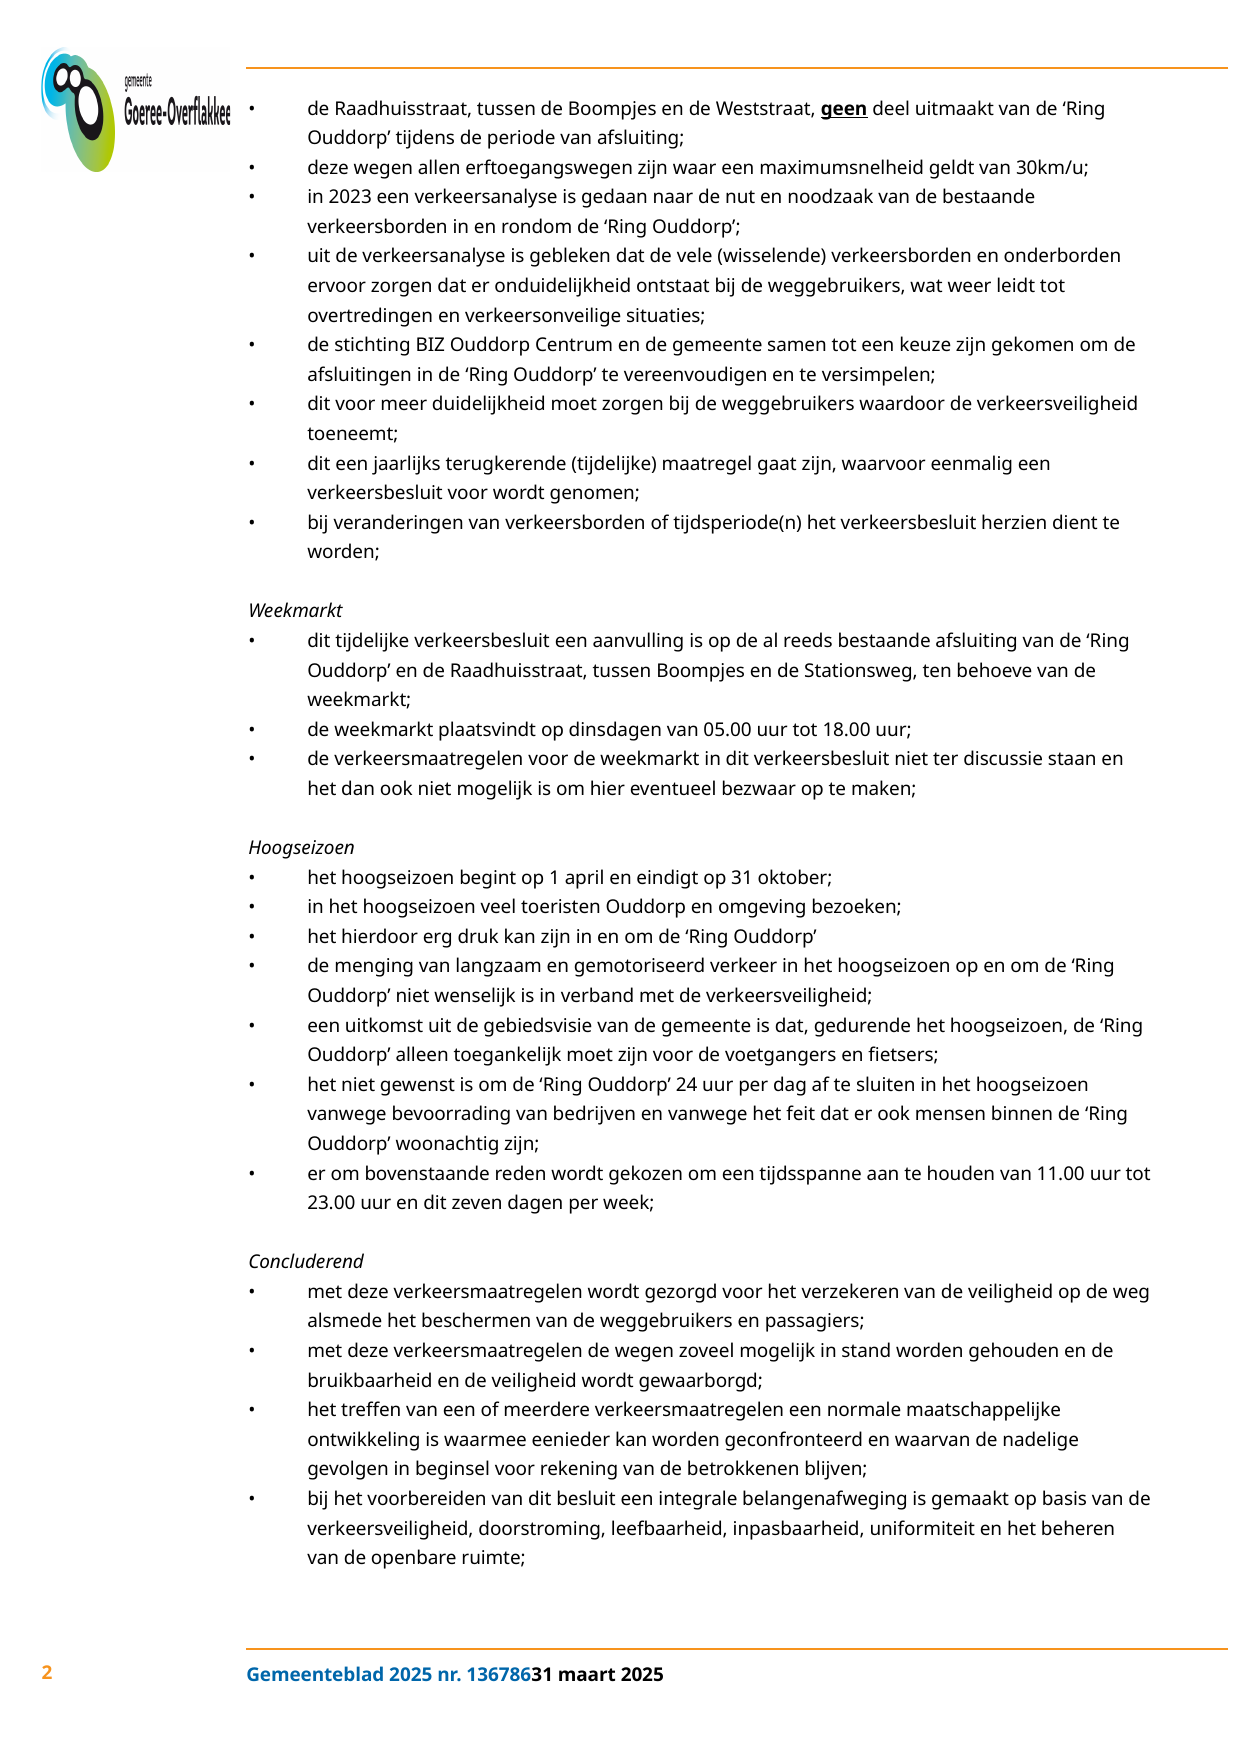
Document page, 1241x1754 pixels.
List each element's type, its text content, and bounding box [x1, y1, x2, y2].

text Hoogseizoen [248, 834, 1152, 860]
list het hoogseizoen begint op 1 april en eindigt op 31 oktober; [248, 864, 1152, 890]
list het niet gewenst is om de ‘Ring Ouddorp’ 24 uur per dag af te sluiten in het hoogseizoen vanwege bevoorrading van bedrijven en vanwege het feit dat er ook mensen binnen de ‘Ring Ouddorp’ woonachtig zijn; [248, 1071, 1152, 1156]
list dit voor meer duidelijkheid moet zorgen bij de weggebruikers waardoor de verkeersveiligheid toeneemt; [248, 391, 1152, 446]
list in 2023 een verkeersanalyse is gedaan naar de nut en noodzaak van de bestaande verkeersborden in en rondom de ‘Ring Ouddorp’; [248, 183, 1152, 239]
text Weekmarkt [248, 598, 1152, 623]
list dit tijdelijke verkeersbesluit een aanvulling is op de al reeds bestaande afsluiting van de ‘Ring Ouddorp’ en de Raadhuisstraat, tussen Boompjes en de Stationsweg, ten behoeve van de weekmarkt; [248, 627, 1152, 712]
list de Raadhuisstraat, tussen de Boompjes en de Weststraat, geen deel uitmaakt van de ‘Ring Ouddorp’ tijdens de periode van afsluiting; [248, 95, 1152, 150]
list er om bovenstaande reden wordt gekozen om een tijdsspanne aan te houden van 11.00 uur tot 23.00 uur en dit zeven dagen per week; [248, 1160, 1152, 1215]
list dit een jaarlijks terugkerende (tijdelijke) maatregel gaat zijn, waarvoor eenmalig een verkeersbesluit voor wordt genomen; [248, 450, 1152, 505]
list het treffen van een of meerdere verkeersmaatregelen een normale maatschappelijke ontwikkeling is waarmee eenieder kan worden geconfronteerd en waarvan de nadelige gevolgen in beginsel voor rekening van de betrokkenen blijven; [248, 1396, 1152, 1481]
list in het hoogseizoen veel toeristen Ouddorp en omgeving bezoeken; [248, 893, 1152, 919]
list een uitkomst uit de gebiedsvisie van de gemeente is dat, gedurende het hoogseizoen, de ‘Ring Ouddorp’ alleen toegankelijk moet zijn voor de voetgangers en fietsers; [248, 1012, 1152, 1067]
list bij het voorbereiden van dit besluit een integrale belangenafweging is gemaakt op basis van de verkeersveiligheid, doorstroming, leefbaarheid, inpasbaarheid, uniformiteit en het beheren van de openbare ruimte; [248, 1485, 1152, 1570]
text Concluderend [248, 1248, 1152, 1274]
list het hierdoor erg druk kan zijn in en om de ‘Ring Ouddorp’ [248, 923, 1152, 949]
list deze wegen allen erftoegangswegen zijn waar een maximumsnelheid geldt van 30km/u; [248, 154, 1152, 180]
picture [41, 47, 231, 172]
list de weekmarkt plaatsvindt op dinsdagen van 05.00 uur tot 18.00 uur; [248, 716, 1152, 742]
list de verkeersmaatregelen voor de weekmarkt in dit verkeersbesluit niet ter discussie staan en het dan ook niet mogelijk is om hier eventueel bezwaar op te maken; [248, 746, 1152, 801]
list met deze verkeersmaatregelen de wegen zoveel mogelijk in stand worden gehouden en de bruikbaarheid en de veiligheid wordt gewaarborgd; [248, 1337, 1152, 1393]
list met deze verkeersmaatregelen wordt gezorgd voor het verzekeren van de veiligheid op de weg alsmede het beschermen van de weggebruikers en passagiers; [248, 1278, 1152, 1333]
list uit de verkeersanalyse is gebleken dat de vele (wisselende) verkeersborden en onderborden ervoor zorgen dat er onduidelijkheid ontstaat bij de weggebruikers, wat weer leidt tot overtredingen en verkeersonveilige situaties; [248, 243, 1152, 328]
list de menging van langzaam en gemotoriseerd verkeer in het hoogseizoen op en om de ‘Ring Ouddorp’ niet wenselijk is in verband met de verkeersveiligheid; [248, 953, 1152, 1008]
list de stichting BIZ Ouddorp Centrum en de gemeente samen tot een keuze zijn gekomen om de afsluitingen in de ‘Ring Ouddorp’ te vereenvoudigen en te versimpelen; [248, 331, 1152, 387]
list bij veranderingen van verkeersborden of tijdsperiode(n) het verkeersbesluit herzien dient te worden; [248, 509, 1152, 564]
